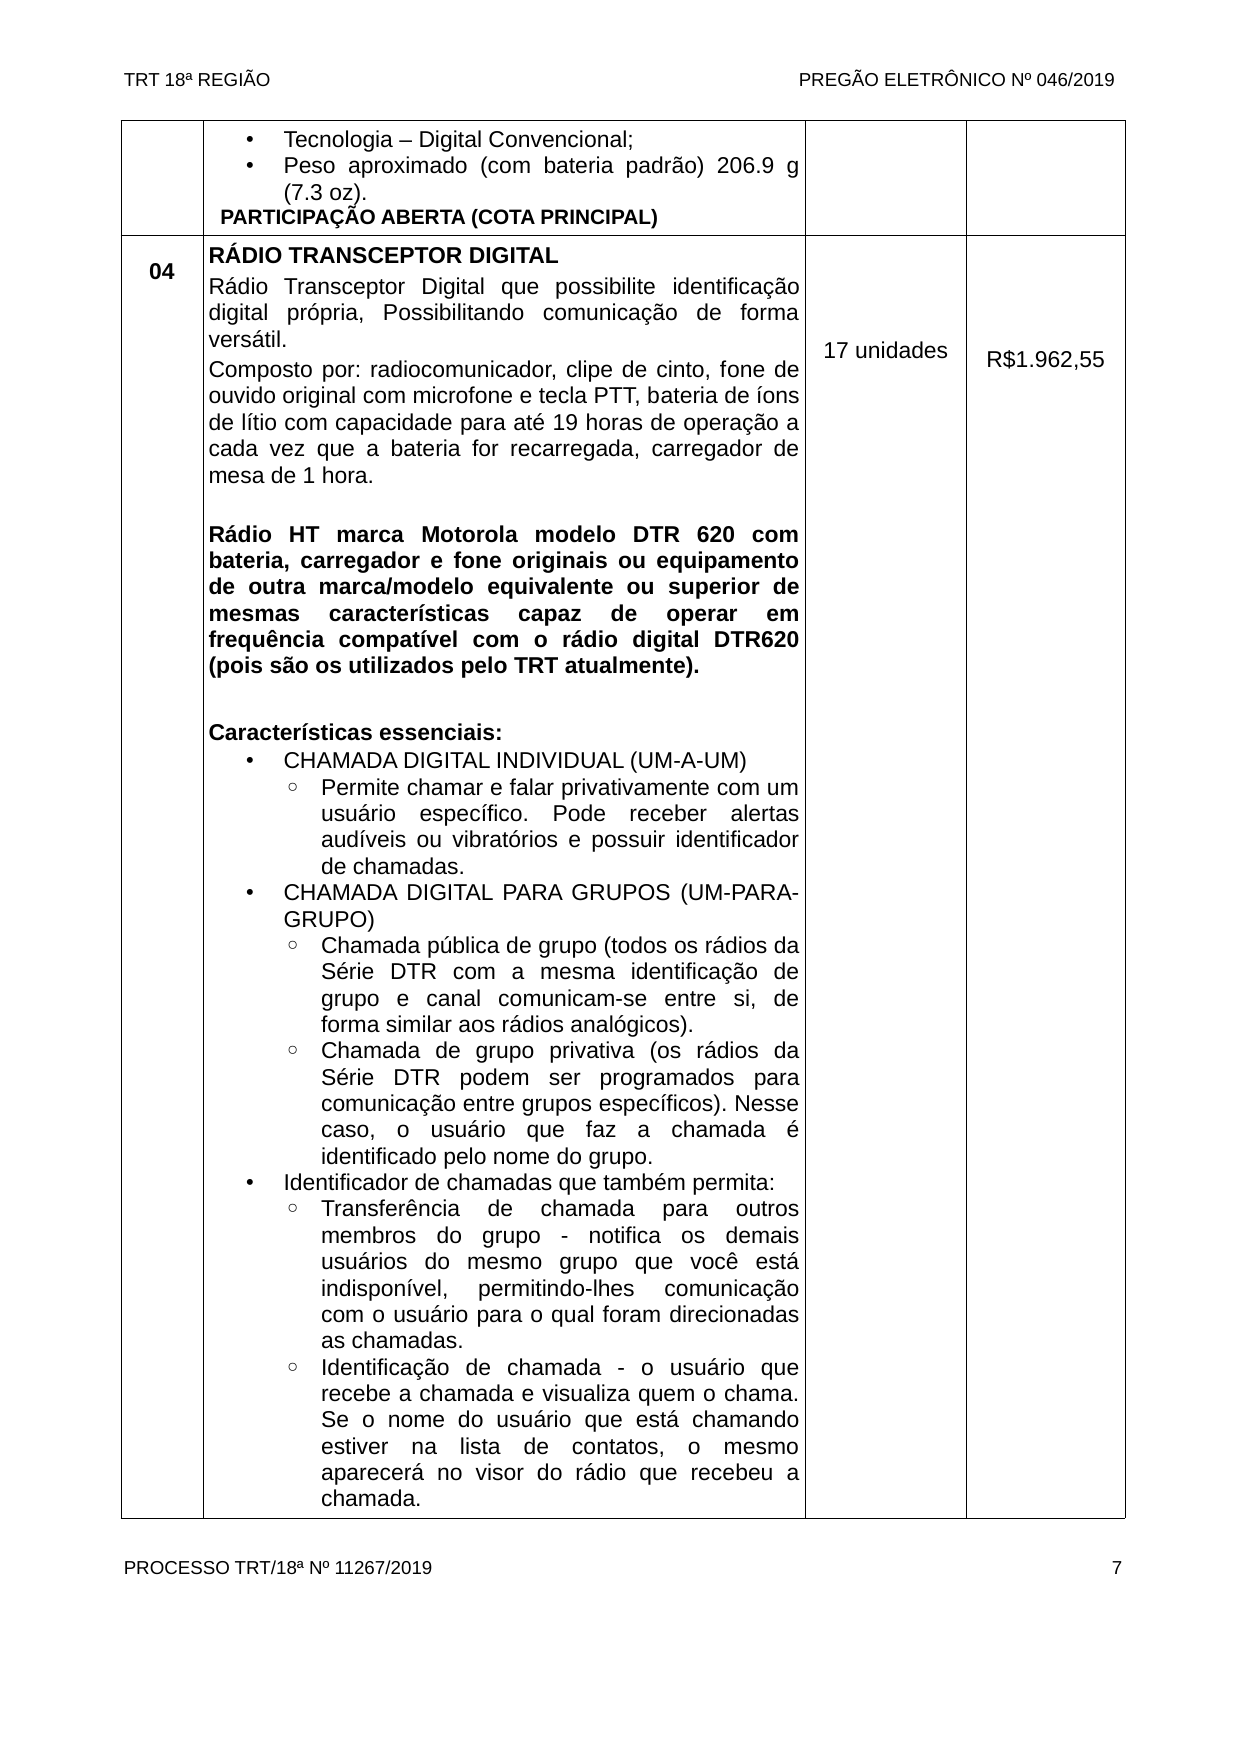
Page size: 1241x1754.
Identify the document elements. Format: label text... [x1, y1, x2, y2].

table_cell [122, 121, 203, 234]
table_cell R$1.962,55 [967, 236, 1125, 1517]
table_cell [806, 121, 966, 234]
table_cell Rádio Transceptor digital Rádio Transceptor Digital que possibilite identificação digital própria, Possibilitando comunicação de forma versátil. Composto por: radiocomunicador, clipe de cinto, fone de ouvido original com microfone e tecla PTT, bateria de íons de lítio com capacidade para até 19 horas de operação a cada vez que a bateria for recarregada, carregador de mesa de 1 hora. Rádio HT marca Motorola modelo DTR 620 com bateria, carregador e fone originais ou equipamento de outra marca/modelo equivalente ou superior de mesmas características capaz de operar em frequência compatível com o rádio digital DTR620 (pois são os utilizados pelo TRT atualmente). Características essenciais: CHAMADA DIGITAL INDIVIDUAL (UM-A-UM) Permite chamar e falar privativamente com um usuário específico. Pode receber alertas audíveis ou vibratórios e possuir identificador de chamadas. CHAMADA DIGITAL PARA GRUPOS (UM-PARA-GRUPO) Chamada pública de grupo (todos os rádios da Série DTR com a mesma identificação de grupo e canal comunicam-se entre si, de forma similar aos rádios analógicos). Chamada de grupo privativa (os rádios da Série DTR podem ser programados para comunicação entre grupos específicos). Nesse caso, o usuário que faz a chamada é identificado pelo nome do grupo. Identificador de chamadas que também permita: Transferência de chamada para outros membros do grupo - notifica os demais usuários do mesmo grupo que você está indisponível, permitindo-lhes comunicação com o usuário para o qual foram direcionadas as chamadas. Identificação de chamada - o usuário que recebe a chamada e visualiza quem o chama. Se o nome do usuário que está chamando estiver na lista de contatos, o mesmo aparecerá no visor do rádio que recebeu a chamada. Mensagens de texto (SMS) - equipamento que apresente dez opções de mensagem, como por exemplo, “Retorno sua chamada em 5 minutos”. Além de ser possível digitar mensagens atendendo às necessidades específicas. Lista dos últimos contatos - apresentar os nomes, sejam de grupos ou individuais, que chamam com maior frequência para facilitar o acesso. Possibilidade de visualizar a lista das últimas chamadas com os respectivos dados de origem, destino, data e hora; Comunicações privativas utilizando o FHSS (Frequency-hopping spread spectrum, espectro de difusão em frequência variável em tradução livre); Recebimento, retorno, origem de chamadas privativas (tom de alerta/ alerta vibratório); Chamada privativa de grupo; possibilidade de atribuição de um nome para chamada de grupo e chamada privativa (via Mini teclado – opcional); Acessórios com Vibracall; Conector de acessório de áudio de 2 pinos com tampa fixa; Capacidade de monitoramento e desabilitação; Capacidade de desabilitação e monitoramento remotos; Indicador de bateria; Revestimento externo de policarbono, com cobertura de borracha -13,2 cm A x 5,8 cm L x 3,5 cm aproximadamente; Que atenda às especificações militares 810 C, D, E e F para impacto, vibração, umidade, poeira e temperaturas extremas (Tempestade Chuva constante e vento por 30 minutos em qualquer superfície; Maresia no mínimo 48 horas de exposição; Poeira 48 horas de exposição; Vibração até 9 horas de exposição à vibração que simula os rigores pelos quais um rádio pode passar ao ser carregado ou transportado; Impacto: no mínimo 8 impactos com uma força G mínima de 40 G cada um; Temperatura suporte várias horas de exposição a temperaturas de armazenamento de -53°C a 71,1°C); Áudio claro; Visor luminoso com gráfico completo, ajuste de contraste e cronômetro luminoso; Controle eletrônico ligado/desligado; Controle eletrônico de volume alto/baixo; Banda ISM de 900MHz (902-907 MHz, 925-928 MHz); Possibilidade de chamada privativa - mais de 20 grupos privativos; Chamada pública de grupo; Mais de 50 grupos públicos; Identificação de chamada; Últimas chamadas - 10 últimos envios de mensagens; Tom de alerta; Transferência de chamadas; Mensagens pré-definidas para resposta rápida e fácil; Identificação da chamada via canal de RF; Clonagem de configuração unidade para unidade (via cabo de clonagem opcional); Origina atualização de dados via canal de RF; Recebe atualização de dados via canal de RF; Capacidade para armazenar até 150 nomes; Notificação de recebimento de chamada; Capacidade para até 25 mensagens (15 disponíveis e 10 pré-programadas); Recebimento e origem das mensagens de texto; Possibilidade de criação de mensagens (via Mini Teclado opcional); Mostrar data e horário das mensagens de texto (SMS); Aplicação de SMS baseada em software; Medidas aproximadas alt x larg x prof (com bateria padrão) – 132.3 mm x 57.2 mm x 35.4 mm (5.2 “ x 2.3” x 1.4”); Frequência – 900 MHz (FHSS); Programação através do painel frontal; Potência – 1 W; Sinalização – FHSS; Tecnologia – Digital Convencional; Peso aproximado (com bateria padrão) 206.9 g (7.3 oz). COTA RESERVADA PARA ME E EPP [204, 236, 805, 1517]
table_cell 04 [122, 236, 203, 1517]
table_cell 17 unidades [806, 236, 966, 1517]
table_cell [967, 121, 1125, 234]
